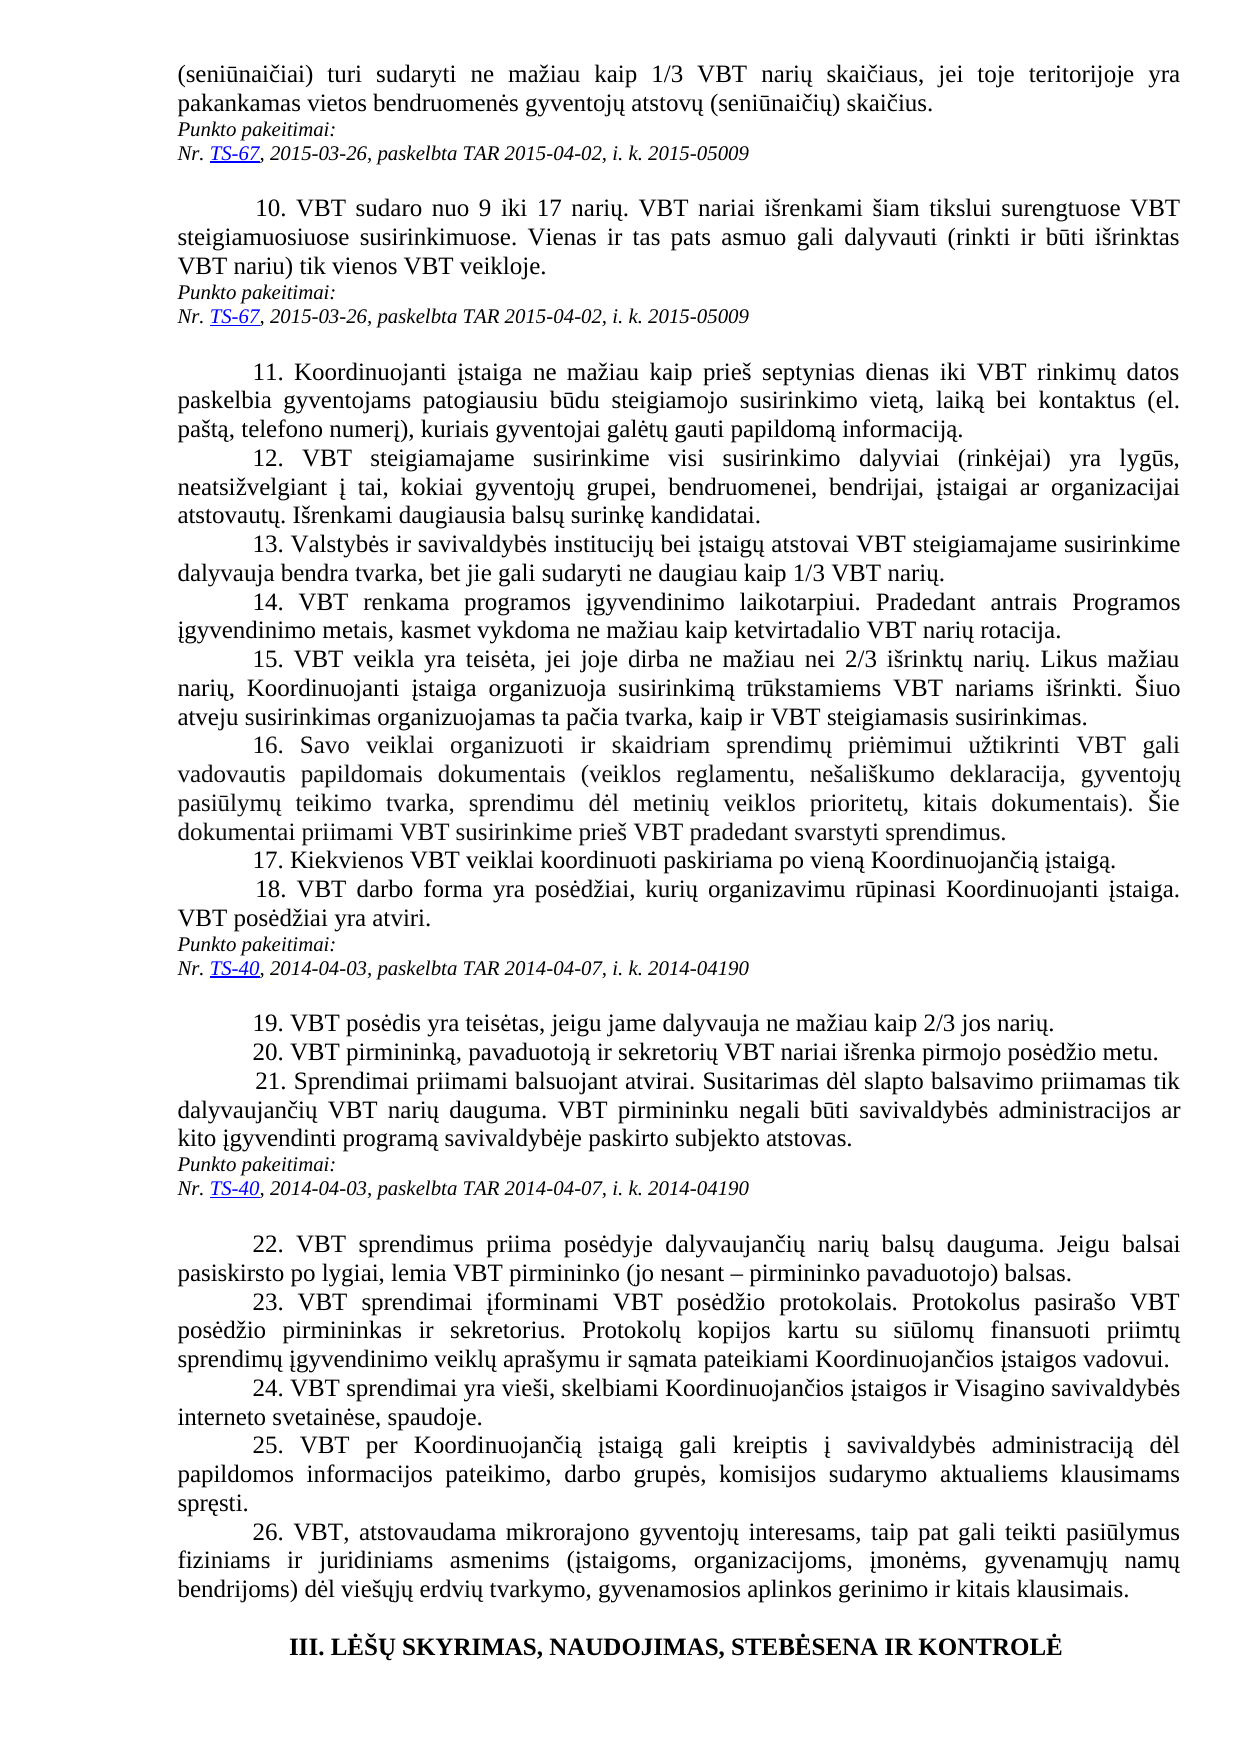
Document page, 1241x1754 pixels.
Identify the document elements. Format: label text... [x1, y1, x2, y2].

text 13. Valstybės ir savivaldybės institucijų bei įstaigų atstovai VBT steigiamajame susirinkime dalyvauja bendra tvarka, bet jie gali sudaryti ne daugiau kaip 1/3 VBT narių. [177, 529, 1181, 587]
text III. LĖŠŲ SKYRIMAS, NAUDOJIMAS, STEBĖSENA IR KONTROLĖ [177, 1632, 1181, 1660]
text Punkto pakeitimai: [177, 117, 1181, 141]
text 20. VBT pirmininką, pavaduotoją ir sekretorių VBT nariai išrenka pirmojo posėdžio metu. [177, 1037, 1181, 1066]
text 11. Koordinuojanti įstaiga ne mažiau kaip prieš septynias dienas iki VBT rinkimų datos paskelbia gyventojams patogiausiu būdu steigiamojo susirinkimo vietą, laiką bei kontaktus (el. paštą, telefono numerį), kuriais gyventojai galėtų gauti papildomą informaciją. [177, 357, 1181, 443]
text (seniūnaičiai) turi sudaryti ne mažiau kaip 1/3 VBT narių skaičiaus, jei toje teritorijoje yra pakankamas vietos bendruomenės gyventojų atstovų (seniūnaičių) skaičius. [177, 59, 1181, 117]
text Punkto pakeitimai: [177, 932, 1181, 956]
text 19. VBT posėdis yra teisėtas, jeigu jame dalyvauja ne mažiau kaip 2/3 jos narių. [177, 1008, 1181, 1037]
text 14. VBT renkama programos įgyvendinimo laikotarpiui. Pradedant antrais Programos įgyvendinimo metais, kasmet vykdoma ne mažiau kaip ketvirtadalio VBT narių rotacija. [177, 587, 1181, 644]
text Punkto pakeitimai: [177, 280, 1181, 304]
text 22. VBT sprendimus priima posėdyje dalyvaujančių narių balsų dauguma. Jeigu balsai pasiskirsto po lygiai, lemia VBT pirmininko (jo nesant – pirmininko pavaduotojo) balsas. [177, 1229, 1181, 1287]
text 23. VBT sprendimai įforminami VBT posėdžio protokolais. Protokolus pasirašo VBT posėdžio pirmininkas ir sekretorius. Protokolų kopijos kartu su siūlomų finansuoti priimtų sprendimų įgyvendinimo veiklų aprašymu ir sąmata pateikiami Koordinuojančios įstaigos vadovui. [177, 1287, 1181, 1373]
text 16. Savo veiklai organizuoti ir skaidriam sprendimų priėmimui užtikrinti VBT gali vadovautis papildomais dokumentais (veiklos reglamentu, nešališkumo deklaracija, gyventojų pasiūlymų teikimo tvarka, sprendimu dėl metinių veiklos prioritetų, kitais dokumentais). Šie dokumentai priimami VBT susirinkime prieš VBT pradedant svarstyti sprendimus. [177, 730, 1181, 845]
text 12. VBT steigiamajame susirinkime visi susirinkimo dalyviai (rinkėjai) yra lygūs, neatsižvelgiant į tai, kokiai gyventojų grupei, bendruomenei, bendrijai, įstaigai ar organizacijai atstovautų. Išrenkami daugiausia balsų surinkę kandidatai. [177, 443, 1181, 529]
text 10. VBT sudaro nuo 9 iki 17 narių. VBT nariai išrenkami šiam tikslui surengtuose VBT steigiamuosiuose susirinkimuose. Vienas ir tas pats asmuo gali dalyvauti (rinkti ir būti išrinktas VBT nariu) tik vienos VBT veikloje. [177, 193, 1181, 280]
text Nr. TS-40, 2014-04-03, paskelbta TAR 2014-04-07, i. k. 2014-04190 [177, 1176, 1181, 1200]
text 15. VBT veikla yra teisėta, jei joje dirba ne mažiau nei 2/3 išrinktų narių. Likus mažiau narių, Koordinuojanti įstaiga organizuoja susirinkimą trūkstamiems VBT nariams išrinkti. Šiuo atveju susirinkimas organizuojamas ta pačia tvarka, kaip ir VBT steigiamasis susirinkimas. [177, 644, 1181, 730]
text 25. VBT per Koordinuojančią įstaigą gali kreiptis į savivaldybės administraciją dėl papildomos informacijos pateikimo, darbo grupės, komisijos sudarymo aktualiems klausimams spręsti. [177, 1430, 1181, 1517]
text 17. Kiekvienos VBT veiklai koordinuoti paskiriama po vieną Koordinuojančią įstaigą. [177, 845, 1181, 874]
text 18. VBT darbo forma yra posėdžiai, kurių organizavimu rūpinasi Koordinuojanti įstaiga. VBT posėdžiai yra atviri. [177, 874, 1181, 932]
text Nr. TS-67, 2015-03-26, paskelbta TAR 2015-04-02, i. k. 2015-05009 [177, 304, 1181, 328]
text 24. VBT sprendimai yra vieši, skelbiami Koordinuojančios įstaigos ir Visagino savivaldybės interneto svetainėse, spaudoje. [177, 1373, 1181, 1430]
text 21. Sprendimai priimami balsuojant atvirai. Susitarimas dėl slapto balsavimo priimamas tik dalyvaujančių VBT narių dauguma. VBT pirmininku negali būti savivaldybės administracijos ar kito įgyvendinti programą savivaldybėje paskirto subjekto atstovas. [177, 1066, 1181, 1152]
text Nr. TS-67, 2015-03-26, paskelbta TAR 2015-04-02, i. k. 2015-05009 [177, 141, 1181, 165]
text 26. VBT, atstovaudama mikrorajono gyventojų interesams, taip pat gali teikti pasiūlymus fiziniams ir juridiniams asmenims (įstaigoms, organizacijoms, įmonėms, gyvenamųjų namų bendrijoms) dėl viešųjų erdvių tvarkymo, gyvenamosios aplinkos gerinimo ir kitais klausimais. [177, 1517, 1181, 1603]
text Punkto pakeitimai: [177, 1152, 1181, 1176]
text Nr. TS-40, 2014-04-03, paskelbta TAR 2014-04-07, i. k. 2014-04190 [177, 956, 1181, 980]
